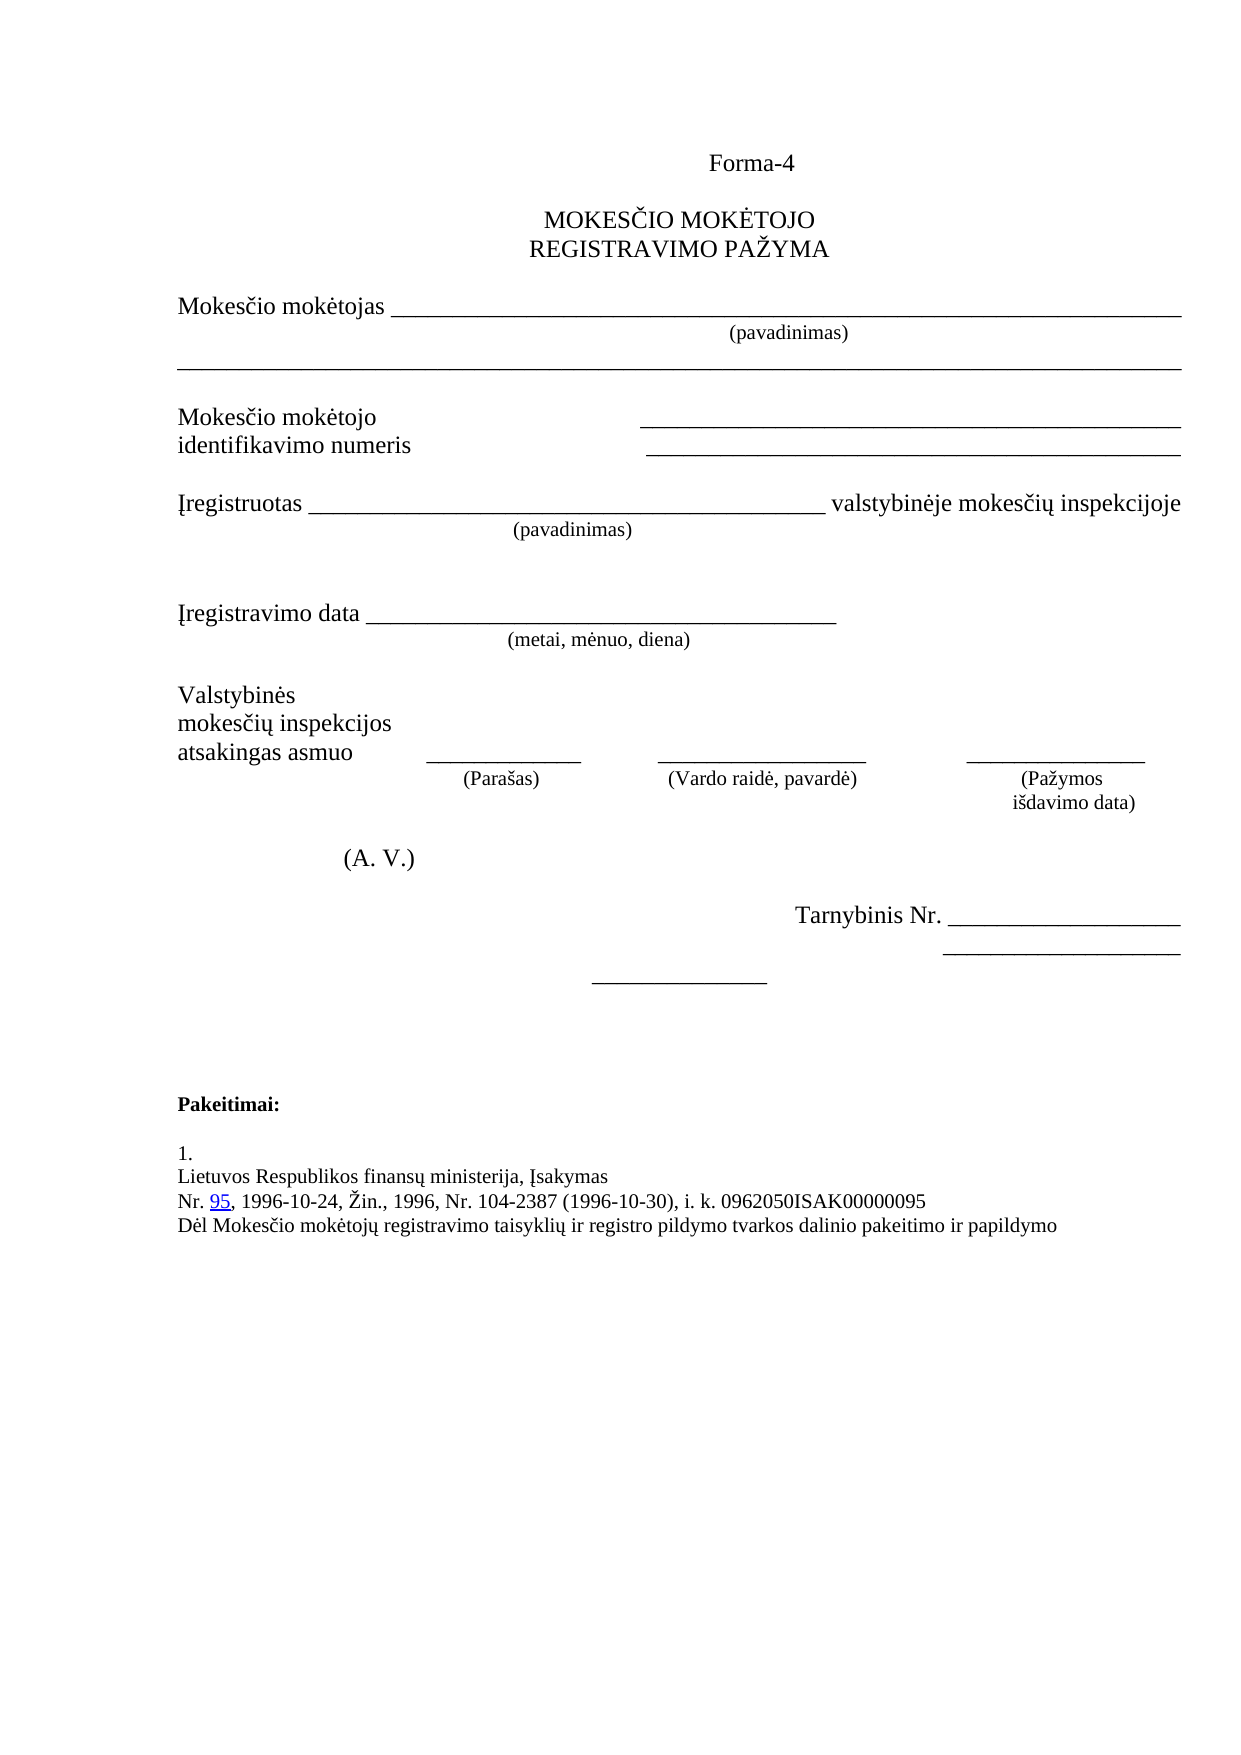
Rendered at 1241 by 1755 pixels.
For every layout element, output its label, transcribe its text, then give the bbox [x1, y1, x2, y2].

text MOKESČIO MOKĖTOJO [177, 205, 1181, 234]
text (pavadinimas) [177, 517, 1181, 541]
text ______________ [177, 958, 1181, 987]
text (pavadinimas) [177, 320, 1181, 344]
text identifikavimo numeris [177, 430, 1181, 459]
text 1. [177, 1140, 1181, 1164]
text Įregistruotas valstybinėje mokesčių inspekcijoje [177, 488, 1181, 517]
text Mokesčio mokėtojo [177, 402, 1181, 430]
text Mokesčio mokėtojas [177, 291, 1181, 320]
text išdavimo data) [177, 790, 1181, 814]
text Dėl Mokesčio mokėtojų registravimo taisyklių ir registro pildymo tvarkos dalinio pakeitimo ir papildymo [177, 1213, 1181, 1237]
text Valstybinės [177, 680, 1181, 708]
text Įregistravimo data [177, 598, 1181, 627]
text Tarnybinis Nr. [177, 900, 1181, 929]
text (metai, mėnuo, diena) [177, 627, 1181, 651]
text atsakingas asmuo [177, 737, 1181, 766]
text Pakeitimai: [177, 1092, 1181, 1116]
text (A. V.) [177, 843, 1181, 872]
text Nr. 95, 1996-10-24, Žin., 1996, Nr. 104-2387 (1996-10-30), i. k. 0962050ISAK00000095 [177, 1188, 1181, 1213]
text mokesčių inspekcijos [177, 708, 1181, 737]
text REGISTRAVIMO PAŽYMA [177, 234, 1181, 263]
text (Parašas) (Vardo raidė, pavardė) (Pažymos [177, 766, 1181, 790]
text Forma-4 [177, 148, 1181, 176]
text Lietuvos Respublikos finansų ministerija, Įsakymas [177, 1164, 1181, 1188]
